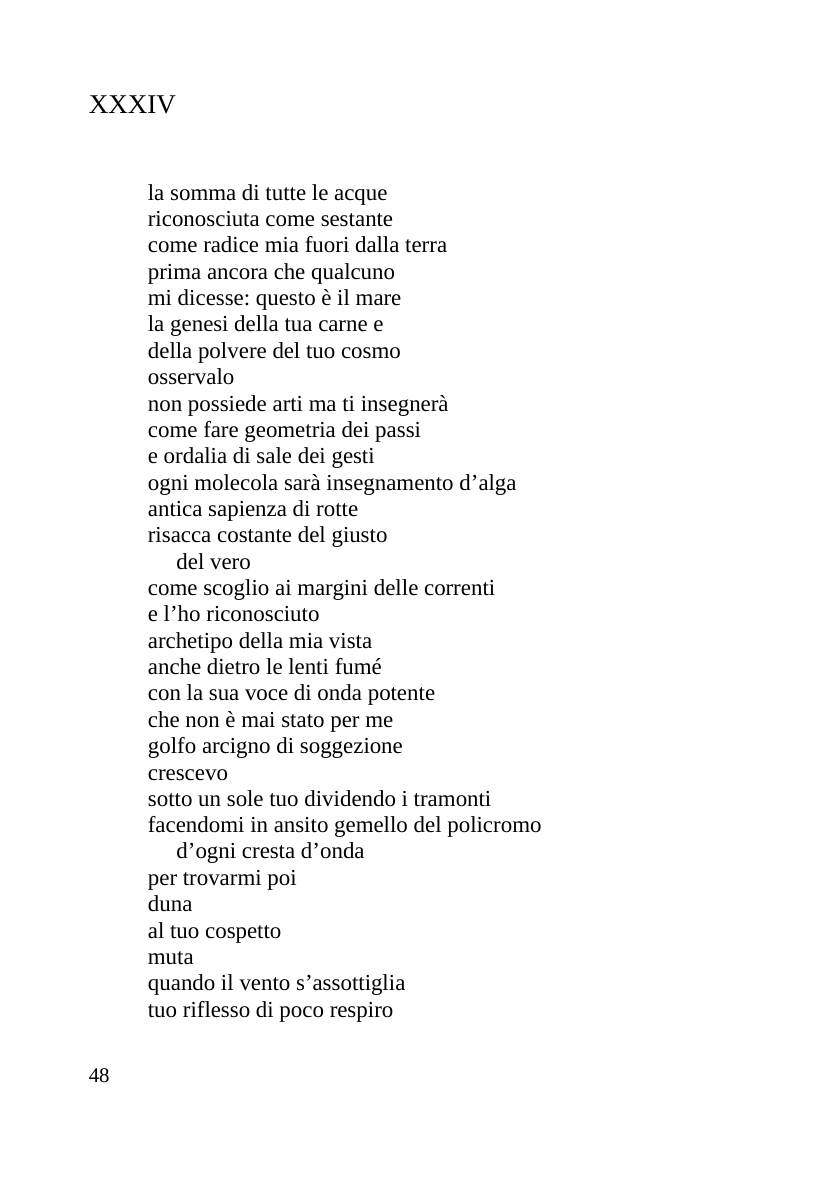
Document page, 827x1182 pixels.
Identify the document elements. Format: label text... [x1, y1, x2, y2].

text prima ancora che qualcuno [148, 258, 738, 284]
text e l’ho riconosciuto [148, 600, 738, 627]
text archetipo della mia vista [148, 627, 738, 653]
text non possiede arti ma ti insegnerà [148, 389, 738, 416]
text facendomi in ansito gemello del policromo [148, 811, 738, 838]
text al tuo cospetto [148, 917, 738, 943]
text quando il vento s’assottiglia [148, 969, 738, 996]
text antica sapienza di rotte [148, 495, 738, 521]
text come radice mia fuori dalla terra [148, 231, 738, 258]
text riconosciuta come sestante [148, 205, 738, 231]
text la genesi della tua carne e [148, 311, 738, 337]
text del vero [148, 548, 738, 574]
text XXXIV [88, 88, 738, 120]
text della polvere del tuo cosmo [148, 337, 738, 363]
text anche dietro le lenti fumé [148, 653, 738, 679]
text mi dicesse: questo è il mare [148, 284, 738, 311]
text d’ogni cresta d’onda [148, 838, 738, 864]
text che non è mai stato per me [148, 706, 738, 732]
text con la sua voce di onda potente [148, 679, 738, 706]
text per trovarmi poi [148, 864, 738, 890]
text ogni molecola sarà insegnamento d’alga [148, 469, 738, 495]
text osservalo [148, 363, 738, 389]
text come fare geometria dei passi [148, 416, 738, 442]
text e ordalia di sale dei gesti [148, 442, 738, 469]
text sotto un sole tuo dividendo i tramonti [148, 785, 738, 811]
text come scoglio ai margini delle correnti [148, 574, 738, 600]
text golfo arcigno di soggezione [148, 732, 738, 758]
text risacca costante del giusto [148, 521, 738, 548]
text la somma di tutte le acque [148, 179, 738, 205]
text crescevo [148, 758, 738, 785]
text tuo riflesso di poco respiro [148, 996, 738, 1022]
text muta [148, 943, 738, 969]
text duna [148, 890, 738, 917]
